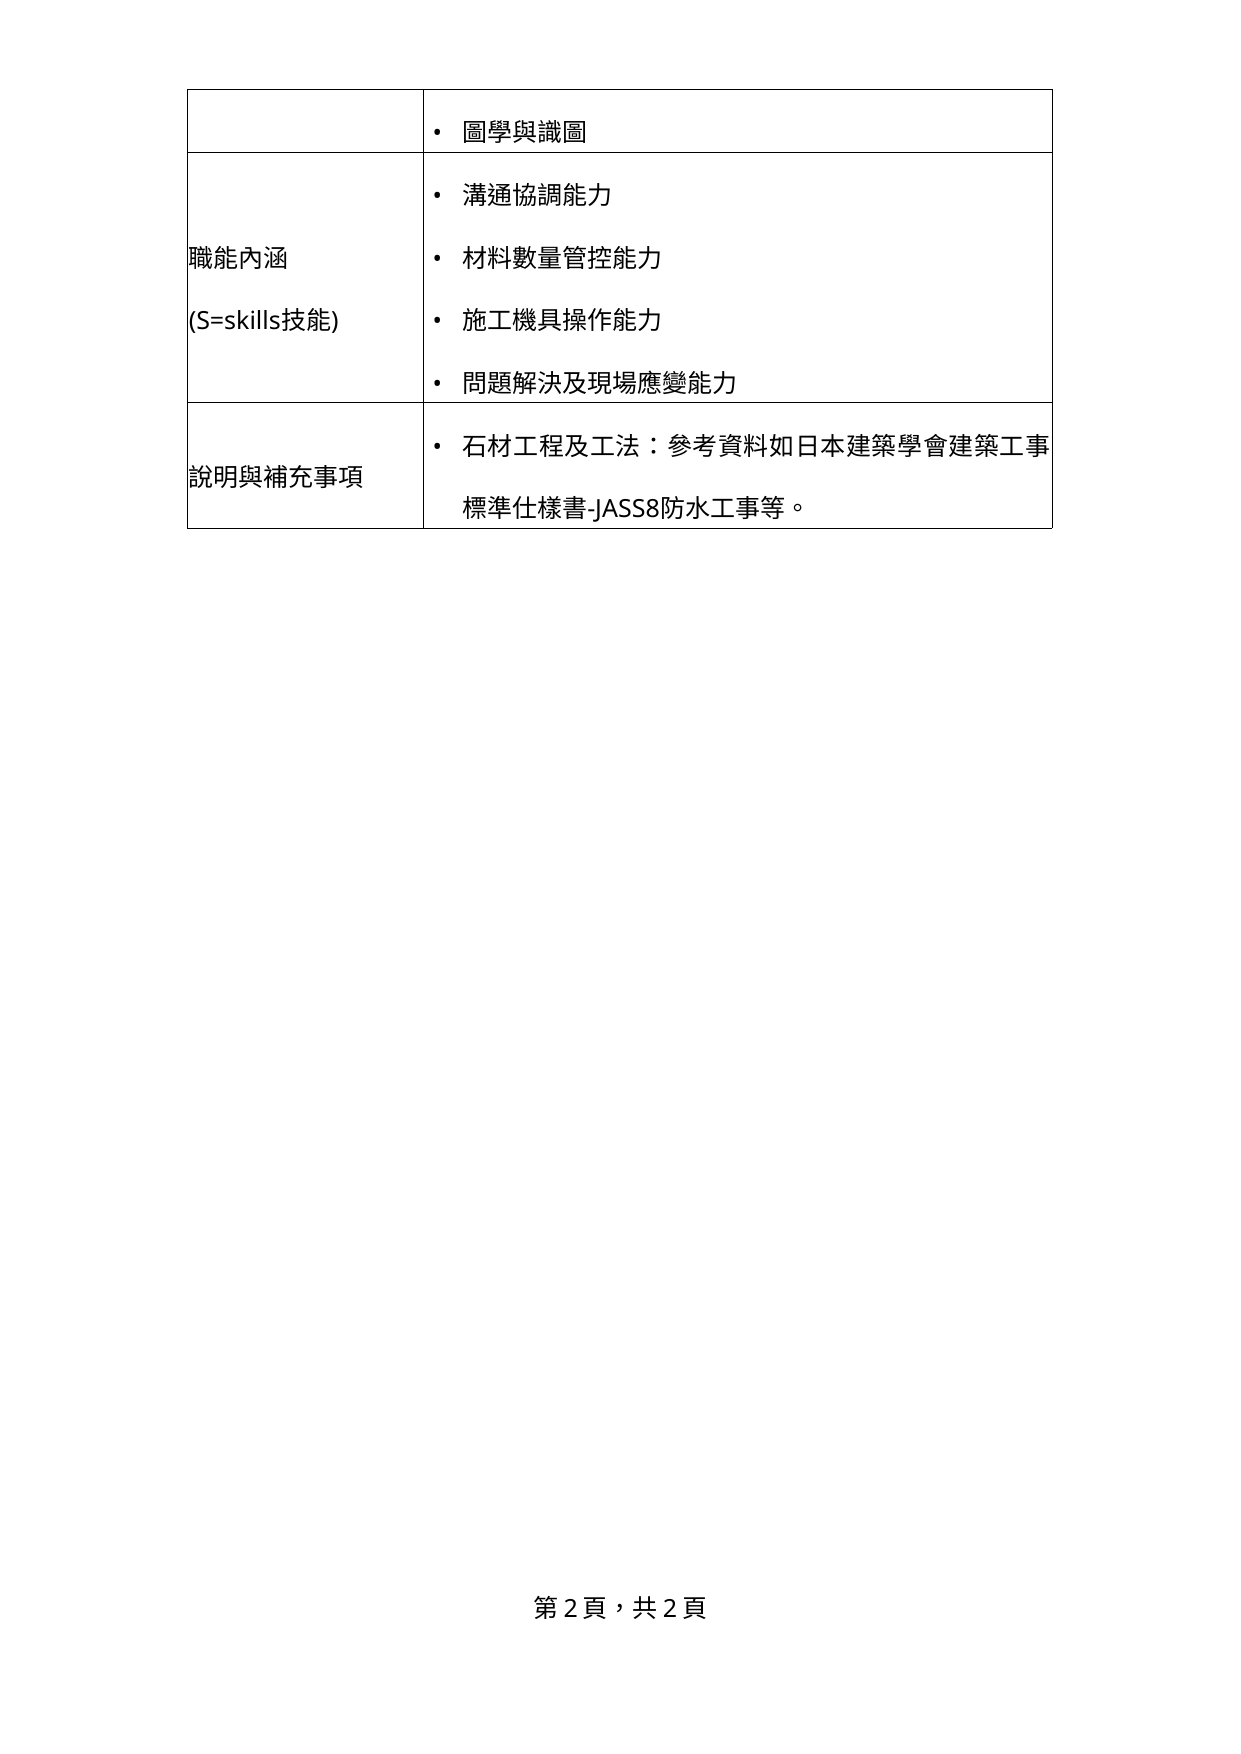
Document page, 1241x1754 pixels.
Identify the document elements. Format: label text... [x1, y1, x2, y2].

table_cell 說明與補充事項 [188, 403, 423, 528]
table_cell 溝通協調能力 材料數量管控能力 施工機具操作能力 問題解決及現場應變能力 [424, 153, 1052, 402]
table_cell [188, 90, 423, 152]
table_cell 職業安全衛生相關規範 石材品質檢查及異常狀況處理方法 施工機具種類及使用方式 建築相關法規與石材施工規範標準 石材工程與工法 石材材料相關知識 圖學與識圖 [424, 90, 1052, 152]
table_cell 職能內涵 (S=skills技能) [188, 153, 423, 402]
table_cell 石材工程及工法：參考資料如日本建築學會建築工事標準仕樣書-JASS8防水工事等。 [424, 403, 1052, 528]
